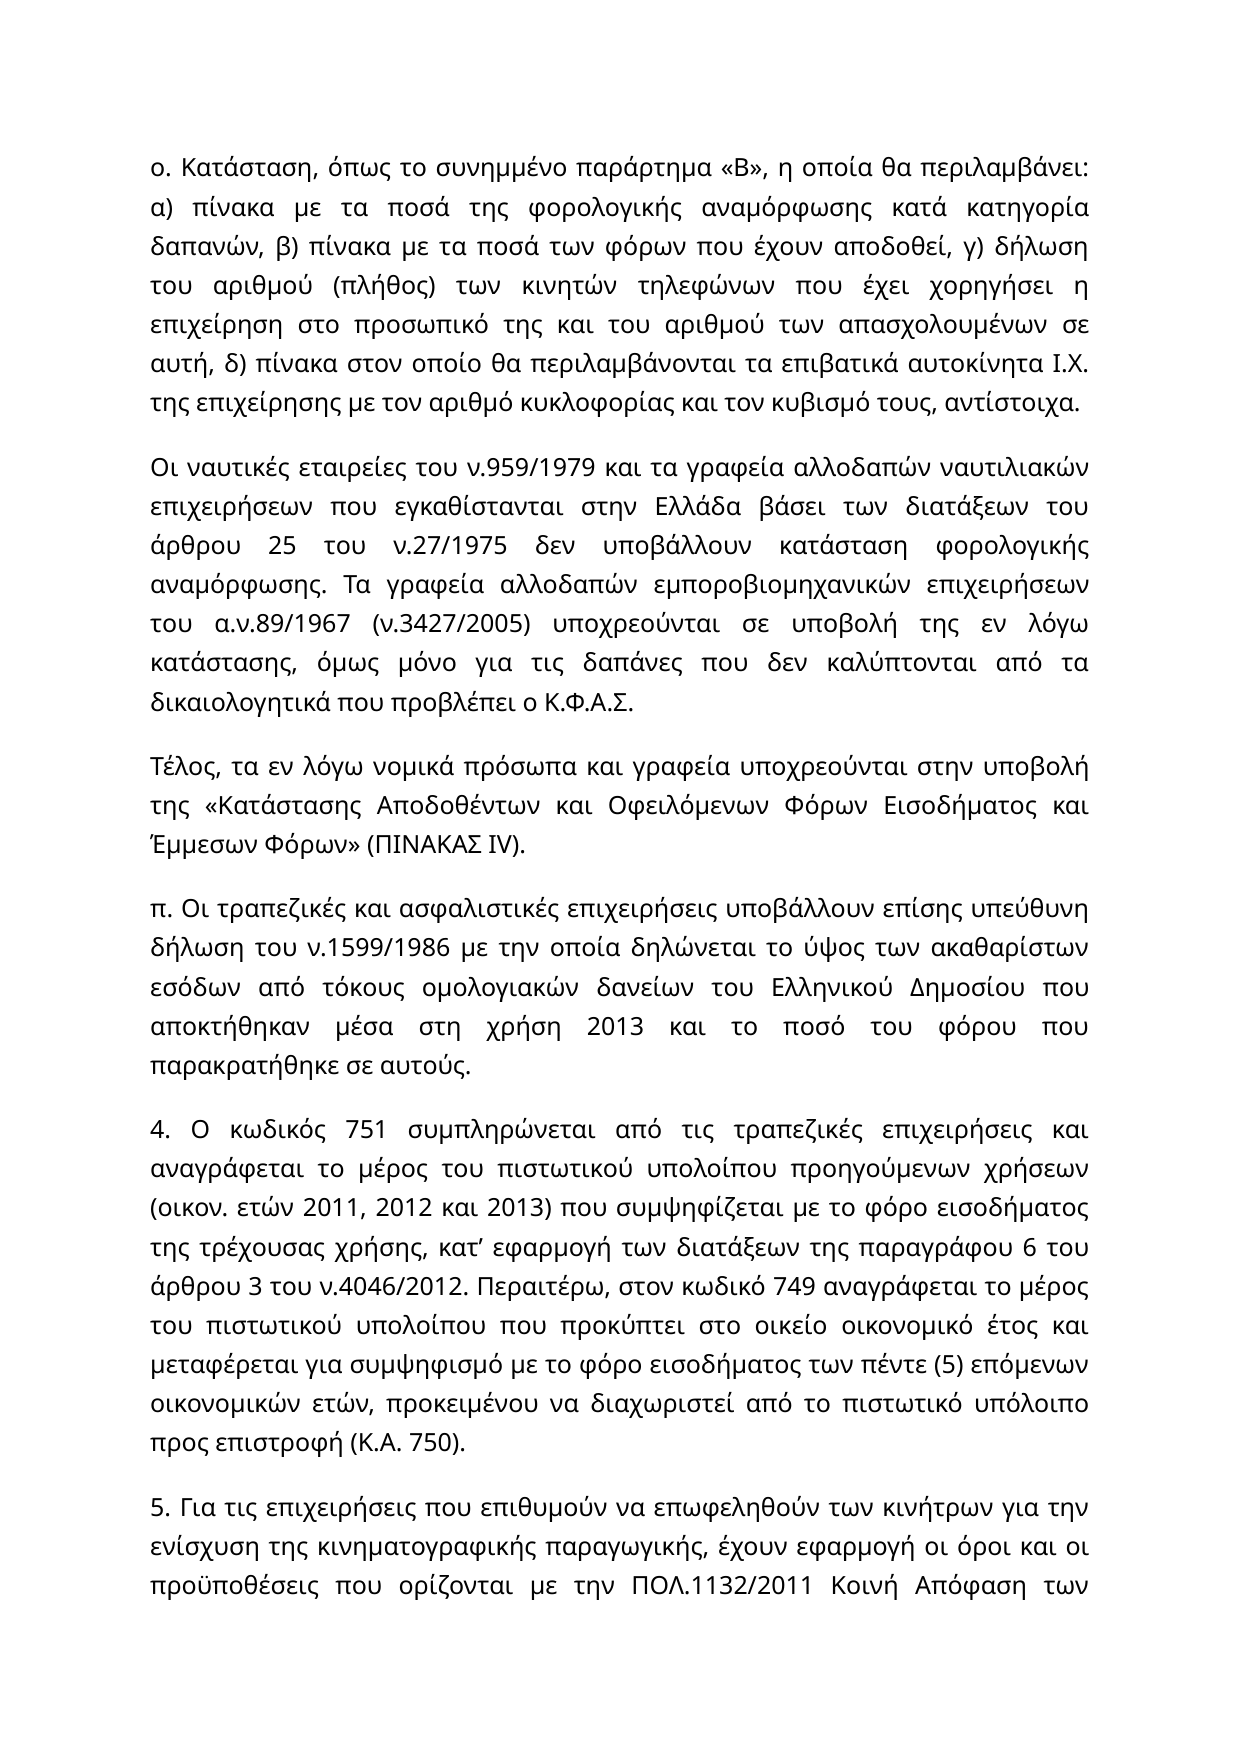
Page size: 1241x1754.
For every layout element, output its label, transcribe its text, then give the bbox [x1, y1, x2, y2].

text 4. Ο κωδικός 751 συμπληρώνεται από τις τραπεζικές επιχειρήσεις και αναγράφεται το μέρος του πιστωτικού υπολοίπου προηγούμενων χρήσεων (οικον. ετών 2011, 2012 και 2013) που συμψηφίζεται με το φόρο εισοδήματος της τρέχουσας χρήσης, κατ’ εφαρμογή των διατάξεων της παραγράφου 6 του άρθρου 3 του ν.4046/2012. Περαιτέρω, στον κωδικό 749 αναγράφεται το μέρος του πιστωτικού υπολοίπου που προκύπτει στο οικείο οικονομικό έτος και μεταφέρεται για συμψηφισμό με το φόρο εισοδήματος των πέντε (5) επόμενων οικονομικών ετών, προκειμένου να διαχωριστεί από το πιστωτικό υπόλοιπο προς επιστροφή (Κ.Α. 750). [150, 1112, 1090, 1459]
text Τέλος, τα εν λόγω νομικά πρόσωπα και γραφεία υποχρεούνται στην υποβολή της «Κατάστασης Αποδοθέντων και Οφειλόμενων Φόρων Εισοδήματος και Έμμεσων Φόρων» (ΠΙΝΑΚΑΣ IV). [150, 748, 1090, 861]
text ο. Κατάσταση, όπως το συνημμένο παράρτημα «Β», η οποία θα περιλαμβάνει: α) πίνακα με τα ποσά της φορολογικής αναμόρφωσης κατά κατηγορία δαπανών, β) πίνακα με τα ποσά των φόρων που έχουν αποδοθεί, γ) δήλωση του αριθμού (πλήθος) των κινητών τηλεφώνων που έχει χορηγήσει η επιχείρηση στο προσωπικό της και του αριθμού των απασχολουμένων σε αυτή, δ) πίνακα στον οποίο θα περιλαμβάνονται τα επιβατικά αυτοκίνητα Ι.Χ. της επιχείρησης με τον αριθμό κυκλοφορίας και τον κυβισμό τους, αντίστοιχα. [150, 150, 1090, 419]
text Οι ναυτικές εταιρείες του ν.959/1979 και τα γραφεία αλλοδαπών ναυτιλιακών επιχειρήσεων που εγκαθίστανται στην Ελλάδα βάσει των διατάξεων του άρθρου 25 του ν.27/1975 δεν υποβάλλουν κατάσταση φορολογικής αναμόρφωσης. Τα γραφεία αλλοδαπών εμποροβιομηχανικών επιχειρήσεων του α.ν.89/1967 (ν.3427/2005) υποχρεούνται σε υποβολή της εν λόγω κατάστασης, όμως μόνο για τις δαπάνες που δεν καλύπτονται από τα δικαιολογητικά που προβλέπει ο Κ.Φ.Α.Σ. [150, 449, 1090, 718]
text π. Οι τραπεζικές και ασφαλιστικές επιχειρήσεις υποβάλλουν επίσης υπεύθυνη δήλωση του ν.1599/1986 με την οποία δηλώνεται το ύψος των ακαθαρίστων εσόδων από τόκους ομολογιακών δανείων του Ελληνικού Δημοσίου που αποκτήθηκαν μέσα στη χρήση 2013 και το ποσό του φόρου που παρακρατήθηκε σε αυτούς. [150, 891, 1090, 1082]
text 5. Για τις επιχειρήσεις που επιθυμούν να επωφεληθούν των κινήτρων για την ενίσχυση της κινηματογραφικής παραγωγικής, έχουν εφαρμογή οι όροι και οι προϋποθέσεις που ορίζονται με την ΠΟΛ.1132/2011 Κοινή Απόφαση των [150, 1489, 1090, 1602]
